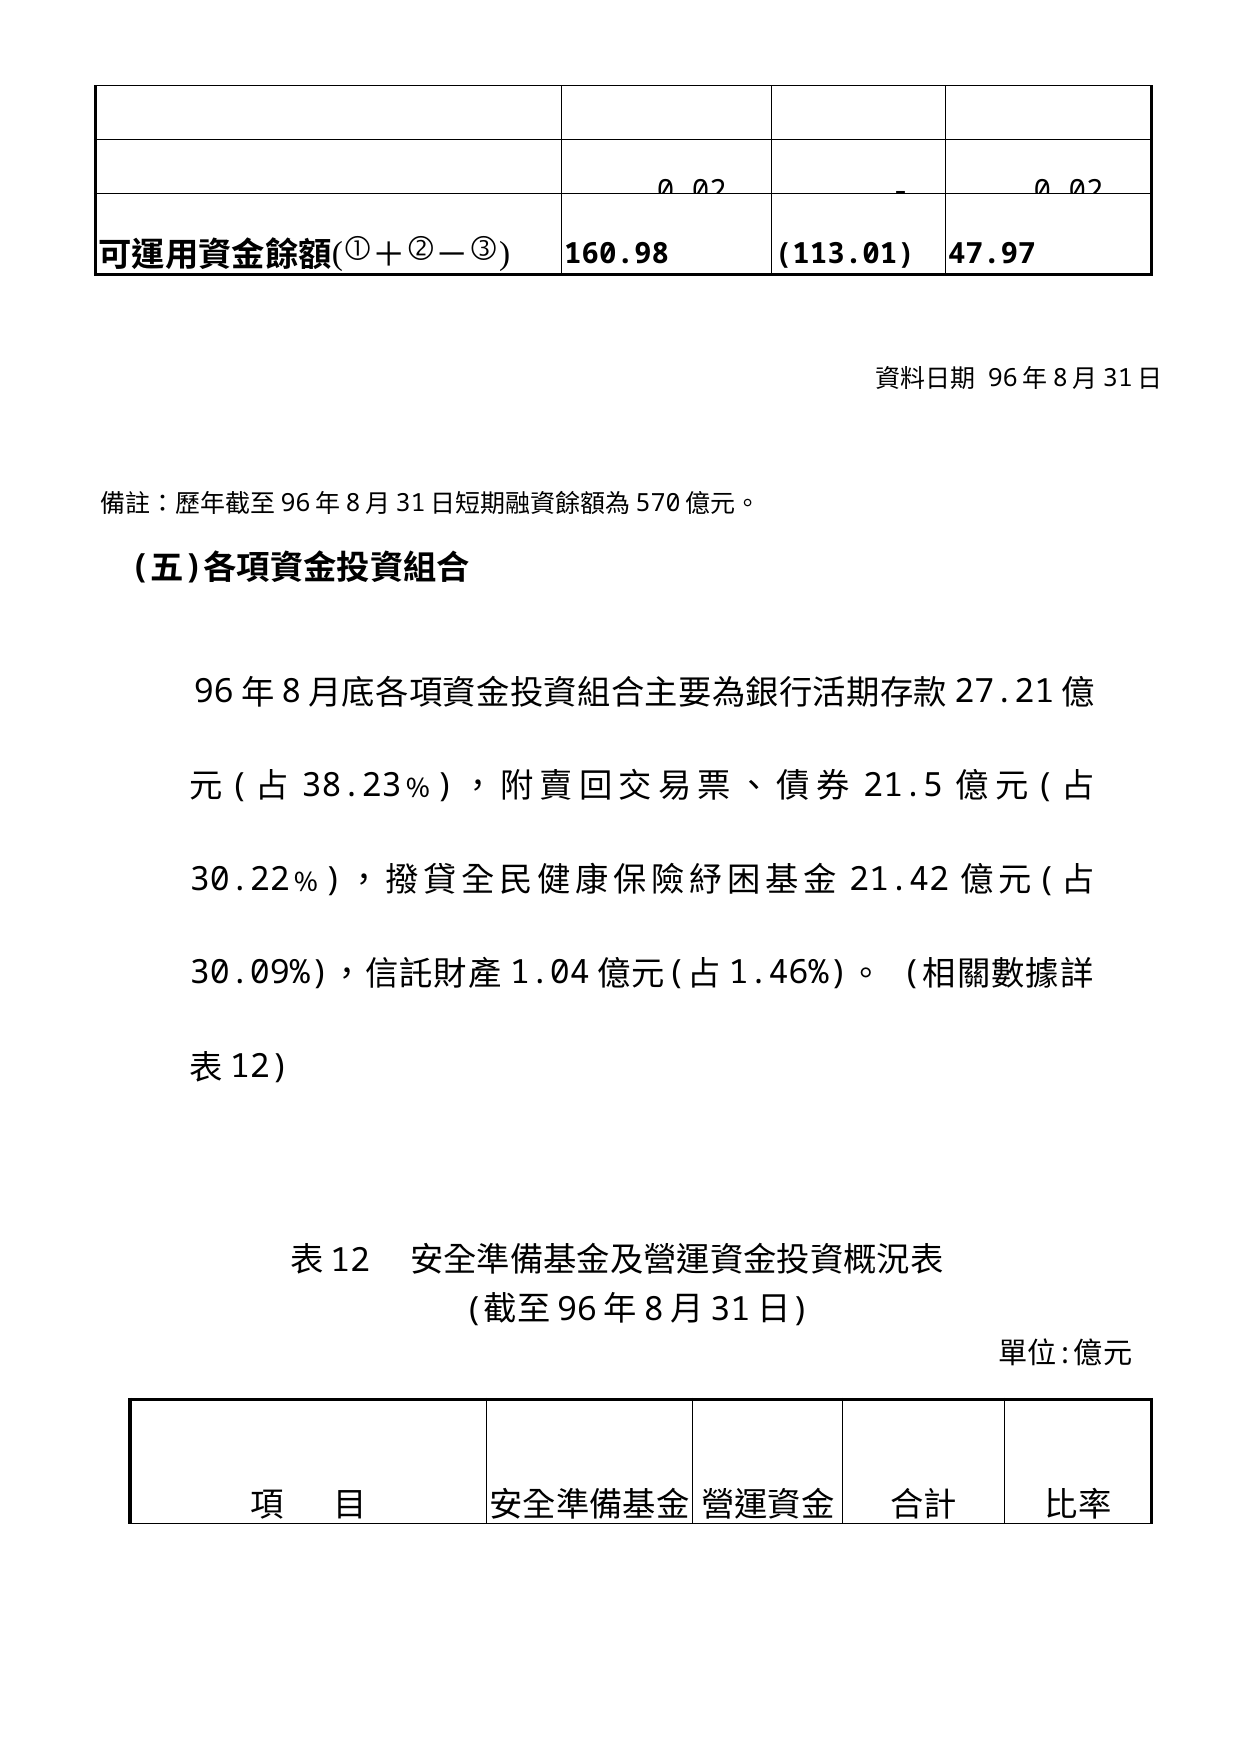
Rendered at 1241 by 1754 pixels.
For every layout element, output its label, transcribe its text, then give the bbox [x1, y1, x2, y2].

table_cell 其他 [97, 140, 561, 193]
text (五)各項資金投資組合 [130, 523, 1144, 585]
table_cell 0.002 [946, 86, 1150, 139]
table_cell 47.97 [946, 194, 1150, 273]
text 表12 安全準備基金及營運資金投資概況表 [130, 1233, 1144, 1282]
table_cell 160.98 [562, 194, 771, 273]
table_cell (113.01) [772, 194, 945, 273]
table_cell - [772, 86, 945, 139]
table_header 合計 [843, 1401, 1004, 1523]
table_header 比率 [1005, 1401, 1150, 1523]
text 96年8月底各項資金投資組合主要為銀行活期存款27.21億元(占38.23﹪)，附賣回交易票、債券21.5億元(占30.22﹪)，撥貸全民健康保險紓困基金21.42億元(占30.09%)，信託財產1.04億元(占1.46%)。 (相關數據詳表12) [189, 648, 1094, 1085]
table_cell 可運用資金餘額(＋－) [97, 194, 561, 273]
text 備註：歷年截至96年8月31日短期融資餘額為570億元。 [100, 460, 1176, 523]
table_cell 手續費用 [97, 86, 561, 139]
text 資料日期 96年8月31日 [875, 335, 1176, 398]
table_header 項 目 [132, 1401, 486, 1523]
text 單位:億元 [130, 1330, 1132, 1372]
text (截至96年8月31日) [130, 1282, 1144, 1330]
table_cell 0.002 [562, 86, 771, 139]
table_header 安全準備基金 [487, 1401, 692, 1523]
table_header 營運資金 [693, 1401, 842, 1523]
table_cell - [772, 140, 945, 193]
table_cell 0.02 [946, 140, 1150, 193]
table_cell 0.02 [562, 140, 771, 193]
